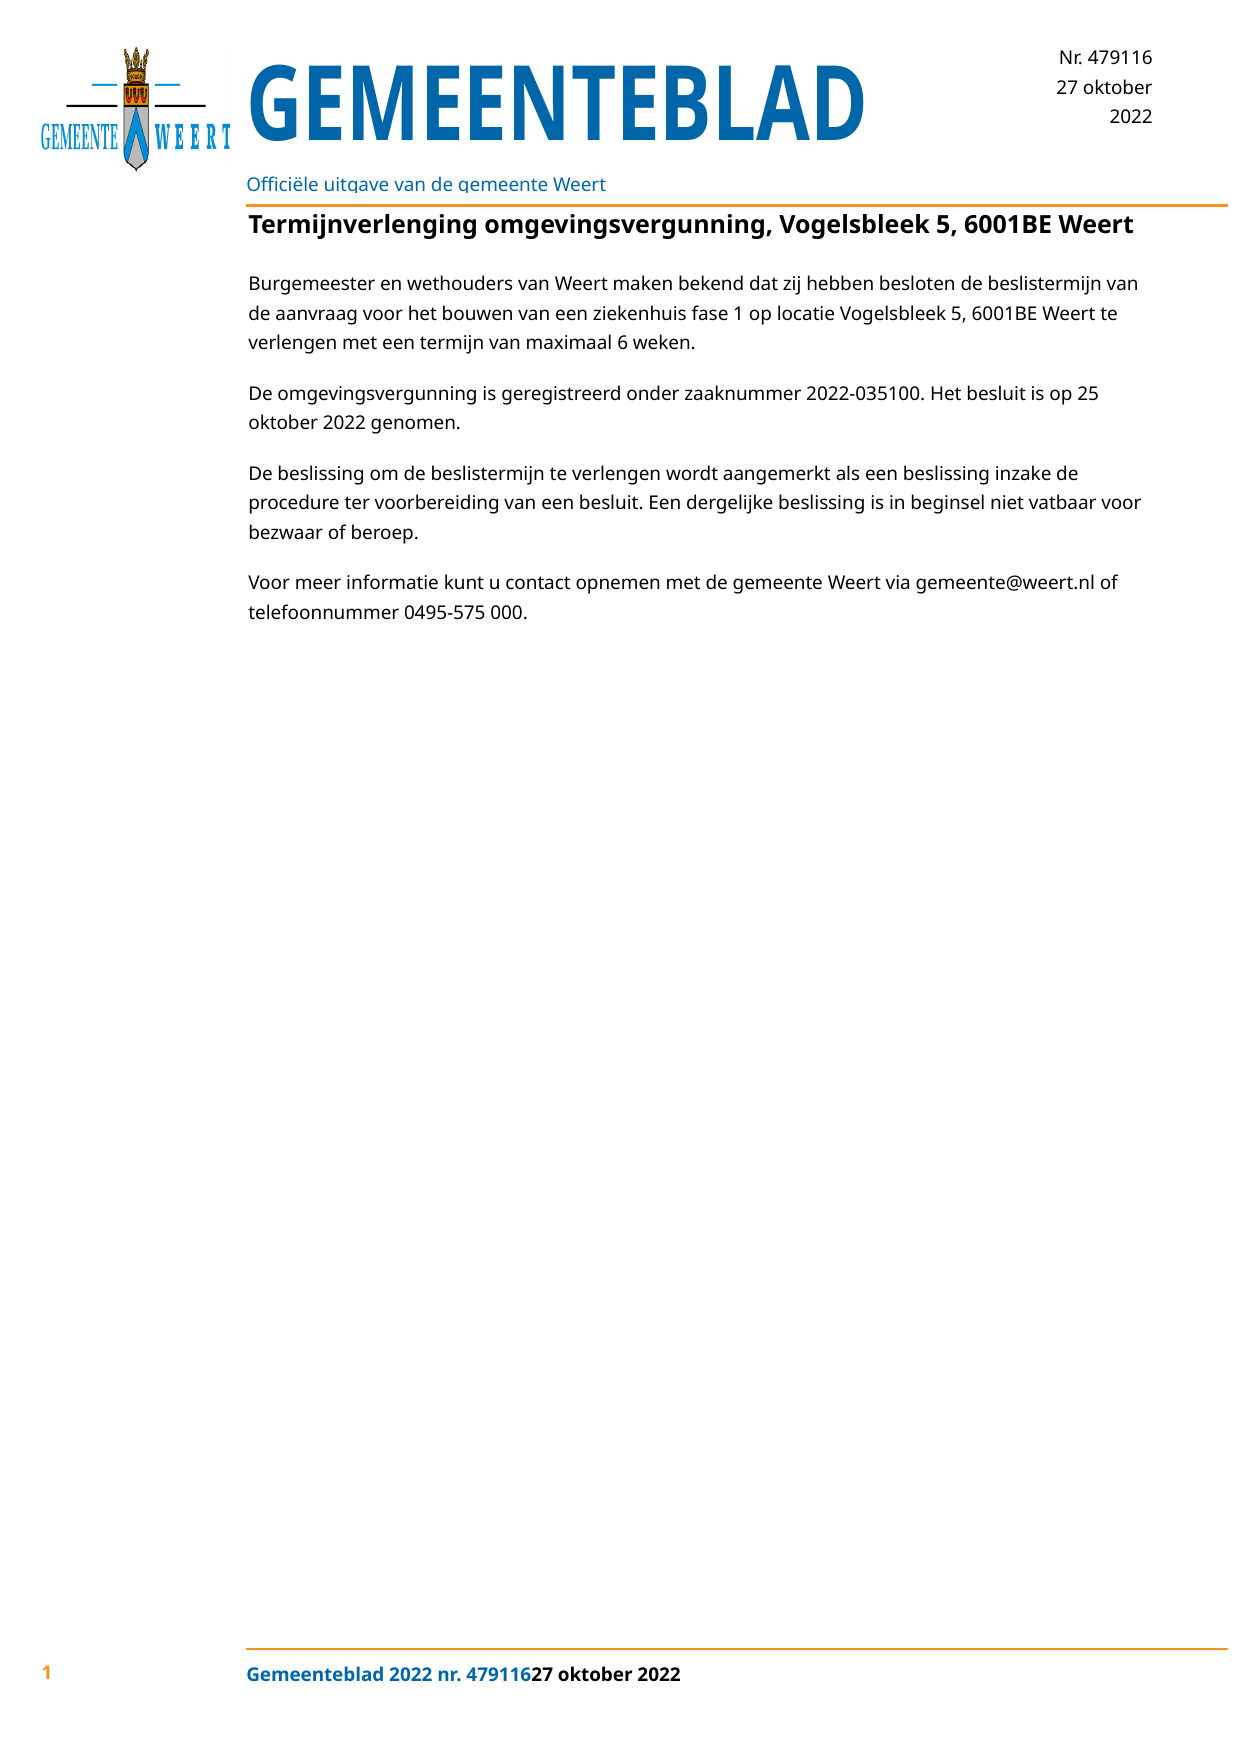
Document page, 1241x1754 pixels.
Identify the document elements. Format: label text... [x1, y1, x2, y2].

text Termijnverlenging omgevingsvergunning, Vogelsbleek 5, 6001BE Weert [248, 207, 1152, 241]
text Burgemeester en wethouders van Weert maken bekend dat zij hebben besloten de beslistermijn van de aanvraag voor het bouwen van een ziekenhuis fase 1 op locatie Vogelsbleek 5, 6001BE Weert te verlengen met een termijn van maximaal 6 weken. [248, 270, 1152, 355]
text De omgevingsvergunning is geregistreerd onder zaaknummer 2022-035100. Het besluit is op 25 oktober 2022 genomen. [248, 380, 1152, 435]
text De beslissing om de beslistermijn te verlengen wordt aangemerkt als een beslissing inzake de procedure ter voorbereiding van een besluit. Een dergelijke beslissing is in beginsel niet vatbaar voor bezwaar of beroep. [248, 460, 1152, 545]
picture [41, 47, 231, 172]
text Voor meer informatie kunt u contact opnemen met de gemeente Weert via gemeente@weert.nl of telefoonnummer 0495-575 000. [248, 569, 1152, 625]
